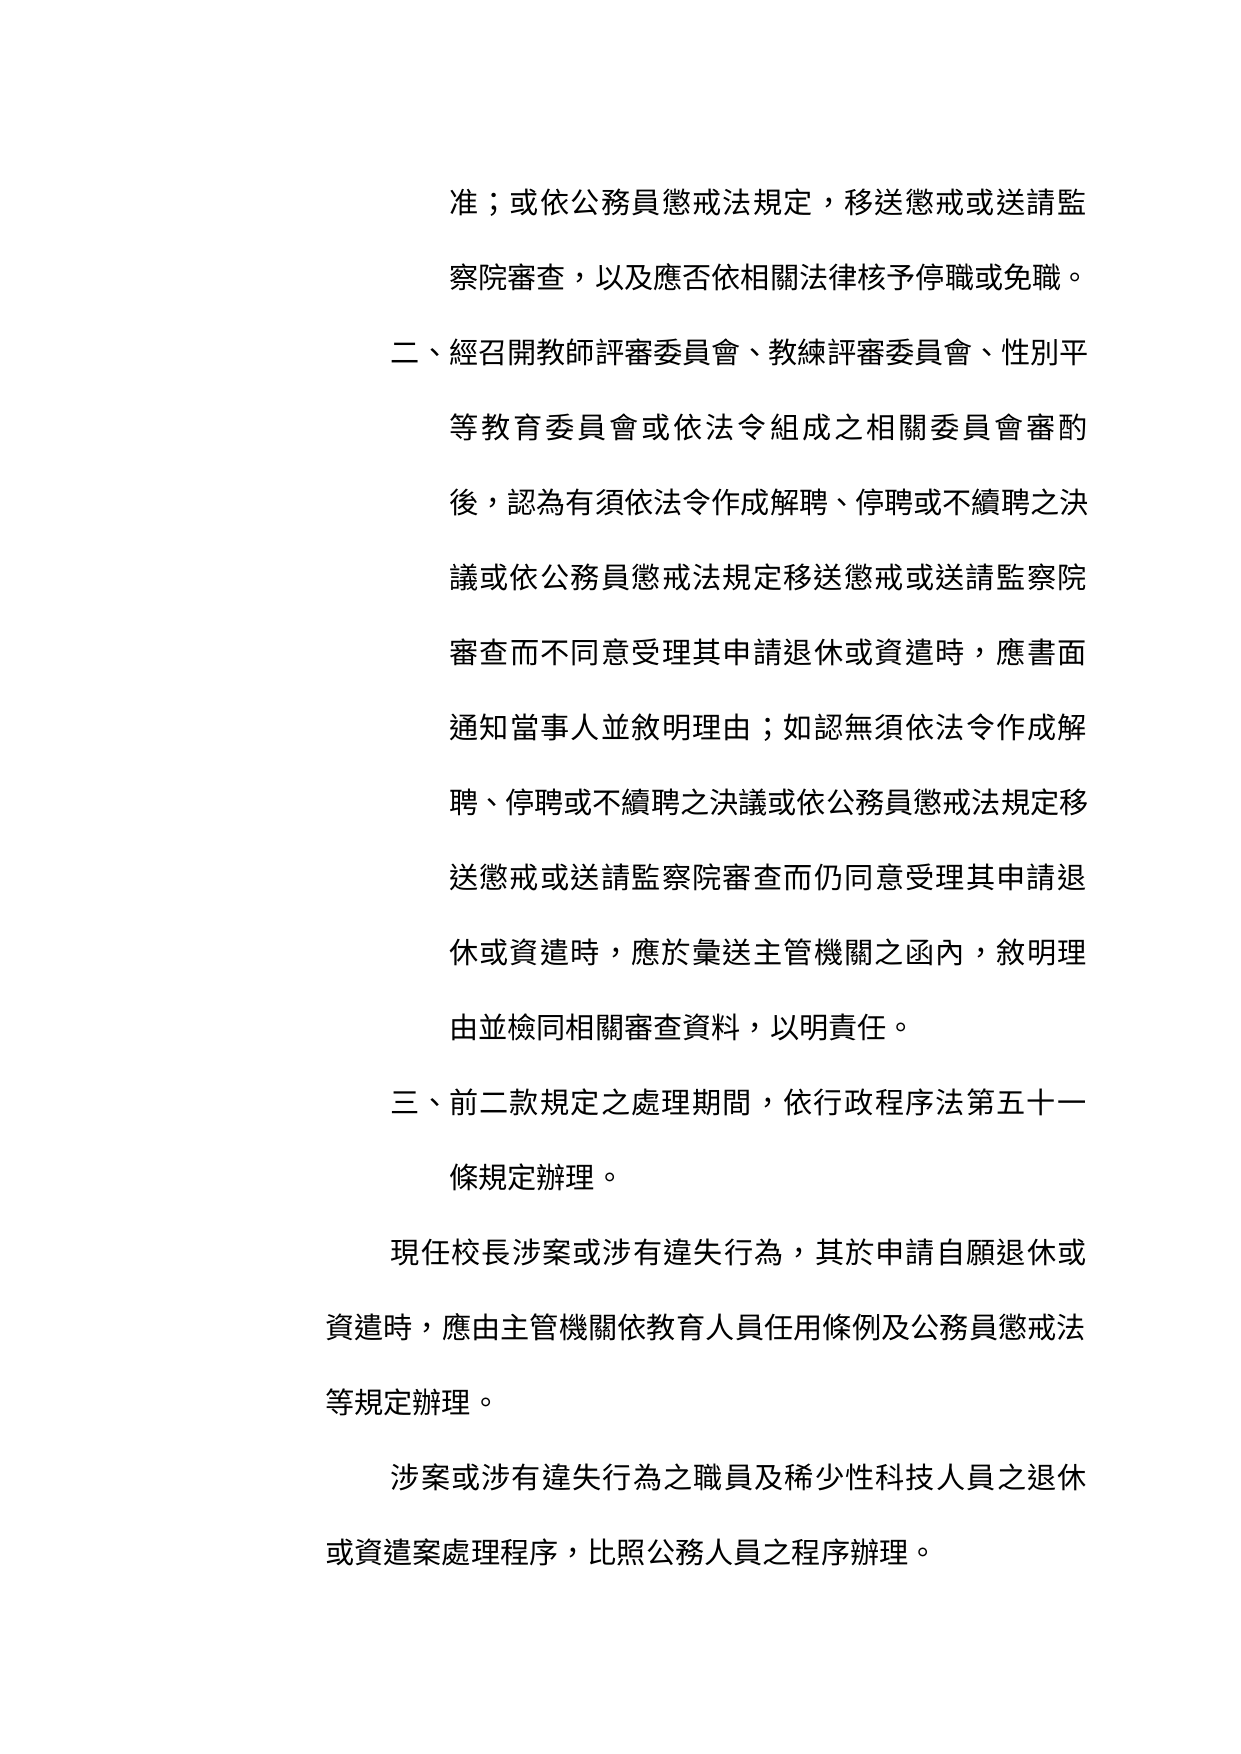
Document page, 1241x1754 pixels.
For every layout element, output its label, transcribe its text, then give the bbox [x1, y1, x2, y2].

text 涉案或涉有違失行為之職員及稀少性科技人員之退休或資遣案處理程序，比照公務人員之程序辦理。 [325, 1439, 1088, 1589]
list 經召開教師評審委員會、教練評審委員會、性別平等教育委員會或依法令組成之相關委員會審酌後，認為有須依法令作成解聘、停聘或不續聘之決議或依公務員懲戒法規定移送懲戒或送請監察院審查而不同意受理其申請退休或資遣時，應書面通知當事人並敘明理由；如認無須依法令作成解聘、停聘或不續聘之決議或依公務員懲戒法規定移送懲戒或送請監察院審查而仍同意受理其申請退休或資遣時，應於彙送主管機關之函內，敘明理由並檢同相關審查資料，以明責任。 [391, 314, 1088, 1064]
list 前二款規定之處理期間，依行政程序法第五十一條規定辦理。 [391, 1064, 1088, 1214]
list 准；或依公務員懲戒法規定，移送懲戒或送請監察院審查，以及應否依相關法律核予停職或免職。 [391, 164, 1088, 314]
text 現任校長涉案或涉有違失行為，其於申請自願退休或資遣時，應由主管機關依教育人員任用條例及公務員懲戒法等規定辦理。 [325, 1214, 1088, 1439]
